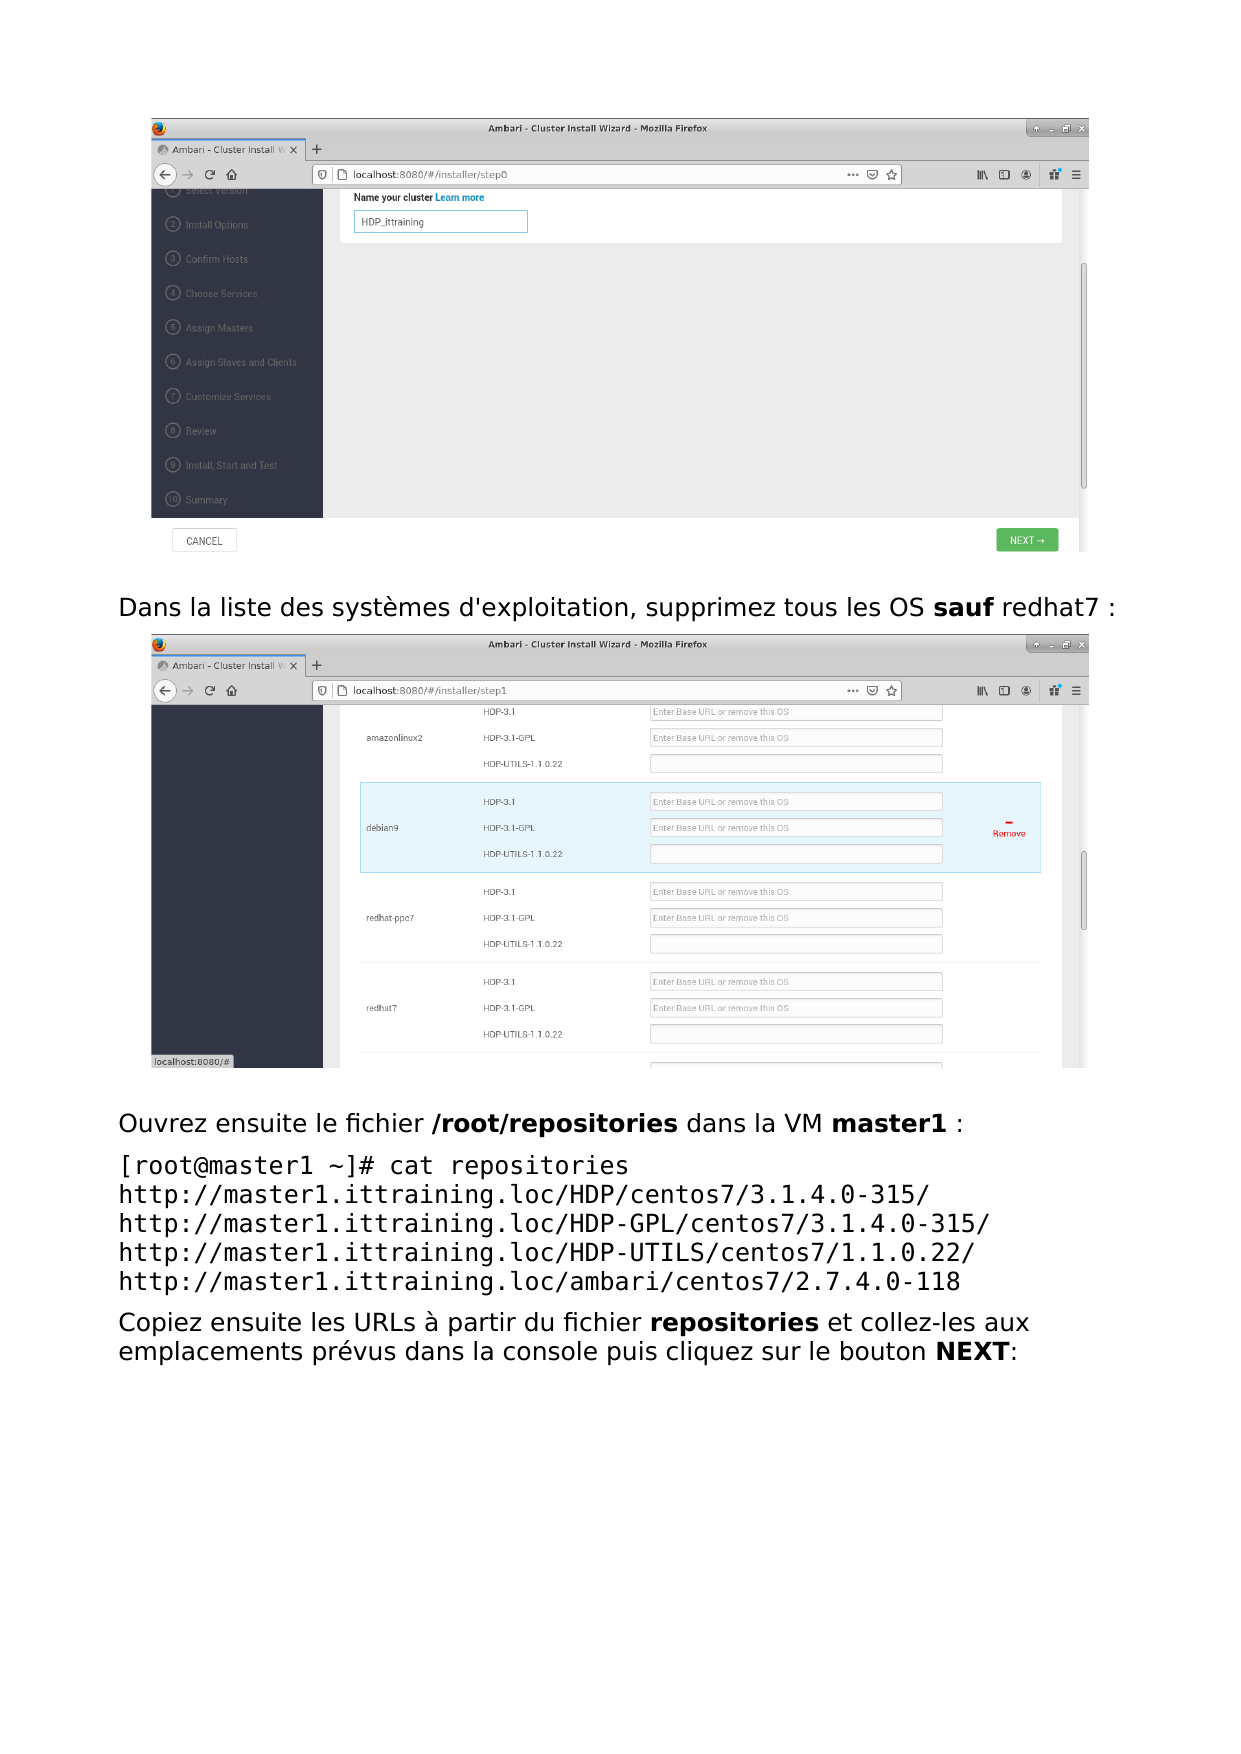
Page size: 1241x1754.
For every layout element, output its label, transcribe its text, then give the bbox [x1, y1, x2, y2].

text Dans la liste des systèmes d'exploitation, supprimez tous les OS sauf redhat7 : [118, 593, 1122, 622]
text Copiez ensuite les URLs à partir du fichier repositories et collez-les aux emplacements prévus dans la console puis cliquez sur le bouton NEXT: [118, 1308, 1122, 1367]
picture [151, 118, 1089, 552]
text Ouvrez ensuite le fichier /root/repositories dans la VM master1 : [118, 1109, 1122, 1138]
text [root@master1 ~]# cat repositories http://master1.ittraining.loc/HDP/centos7/3.1.4.0-315/ http://master1.ittraining.loc/HDP-GPL/centos7/3.1.4.0-315/ http://master1.ittraining.loc/HDP-UTILS/centos7/1.1.0.22/ http://master1.ittraining.loc/ambari/centos7/2.7.4.0-118 [118, 1151, 1122, 1297]
picture [151, 634, 1089, 1068]
